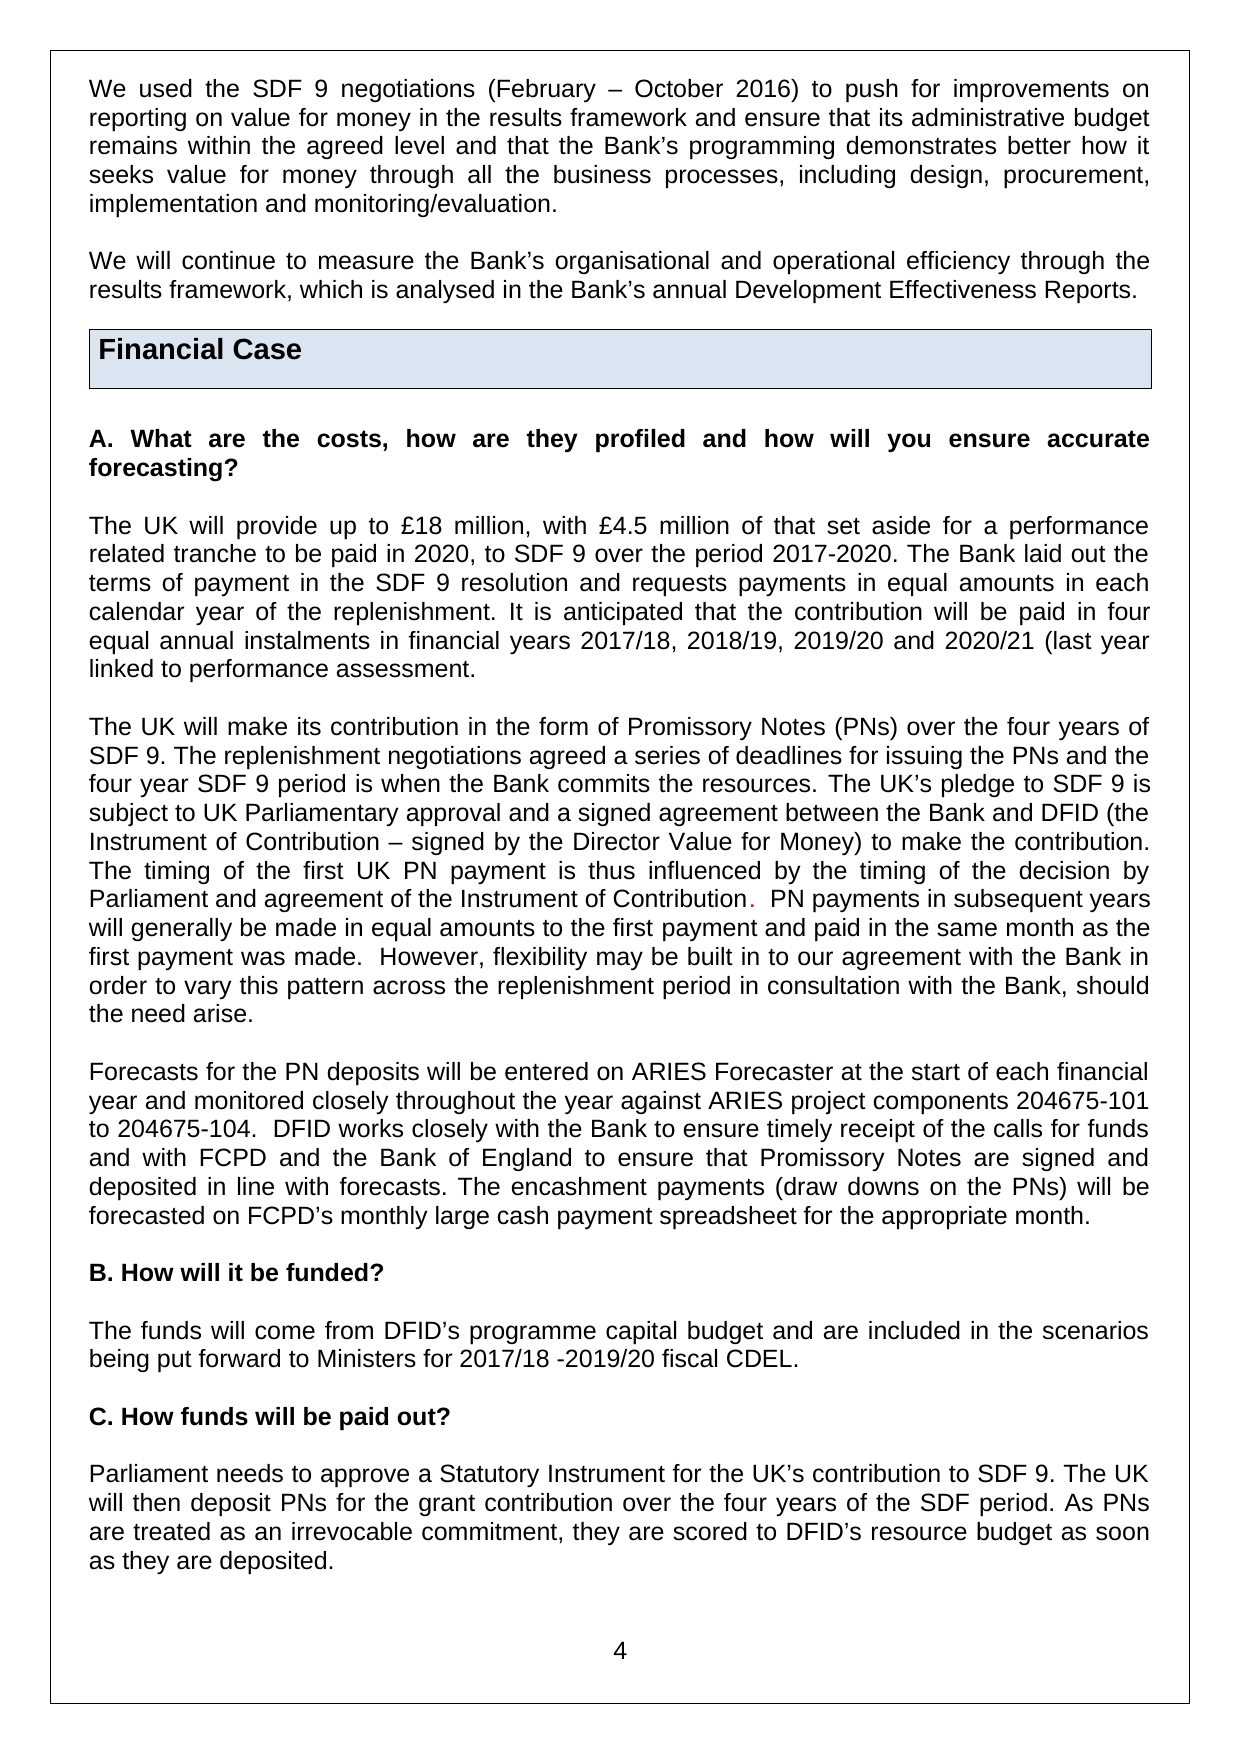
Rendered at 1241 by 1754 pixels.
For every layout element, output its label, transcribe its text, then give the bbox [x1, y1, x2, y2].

text The UK will make its contribution in the form of Promissory Notes (PNs) over the four years of SDF 9. The replenishment negotiations agreed a series of deadlines for issuing the PNs and the four year SDF 9 period is when the Bank commits the resources. The UK’s pledge to SDF 9 is subject to UK Parliamentary approval and a signed agreement between the Bank and DFID (the Instrument of Contribution – signed by the Director Value for Money) to make the contribution. The timing of the first UK PN payment is thus influenced by the timing of the decision by Parliament and agreement of the Instrument of Contribution. PN payments in subsequent years will generally be made in equal amounts to the first payment and paid in the same month as the first payment was made. However, flexibility may be built in to our agreement with the Bank in order to vary this pattern across the replenishment period in consultation with the Bank, should the need arise. [89, 712, 1152, 1028]
text The funds will come from DFID’s programme capital budget and are included in the scenarios being put forward to Ministers for 2017/18 -2019/20 fiscal CDEL. [89, 1316, 1152, 1373]
text Parliament needs to approve a Statutory Instrument for the UK’s contribution to SDF 9. The UK will then deposit PNs for the grant contribution over the four years of the SDF period. As PNs are treated as an irrevocable commitment, they are scored to DFID’s resource budget as soon as they are deposited. [89, 1459, 1152, 1574]
text Forecasts for the PN deposits will be entered on ARIES Forecaster at the start of each financial year and monitored closely throughout the year against ARIES project components 204675-101 to 204675-104. DFID works closely with the Bank to ensure timely receipt of the calls for funds and with FCPD and the Bank of England to ensure that Promissory Notes are signed and deposited in line with forecasts. The encashment payments (draw downs on the PNs) will be forecasted on FCPD’s monthly large cash payment spreadsheet for the appropriate month. [89, 1057, 1152, 1229]
text We will continue to measure the Bank’s organisational and operational efficiency through the results framework, which is analysed in the Bank’s annual Development Effectiveness Reports. [89, 246, 1152, 304]
text C. How funds will be paid out? [89, 1402, 1152, 1431]
subtitle Financial Case [90, 330, 1151, 388]
text The UK will provide up to £18 million, with £4.5 million of that set aside for a performance related tranche to be paid in 2020, to SDF 9 over the period 2017-2020. The Bank laid out the terms of payment in the SDF 9 resolution and requests payments in equal amounts in each calendar year of the replenishment. It is anticipated that the contribution will be paid in four equal annual instalments in financial years 2017/18, 2018/19, 2019/20 and 2020/21 (last year linked to performance assessment. [89, 511, 1152, 683]
text We used the SDF 9 negotiations (February – October 2016) to push for improvements on reporting on value for money in the results framework and ensure that its administrative budget remains within the agreed level and that the Bank’s programming demonstrates better how it seeks value for money through all the business processes, including design, procurement, implementation and monitoring/evaluation. [89, 74, 1152, 218]
text B. How will it be funded? [89, 1258, 1152, 1287]
text A. What are the costs, how are they profiled and how will you ensure accurate forecasting? [89, 424, 1152, 482]
